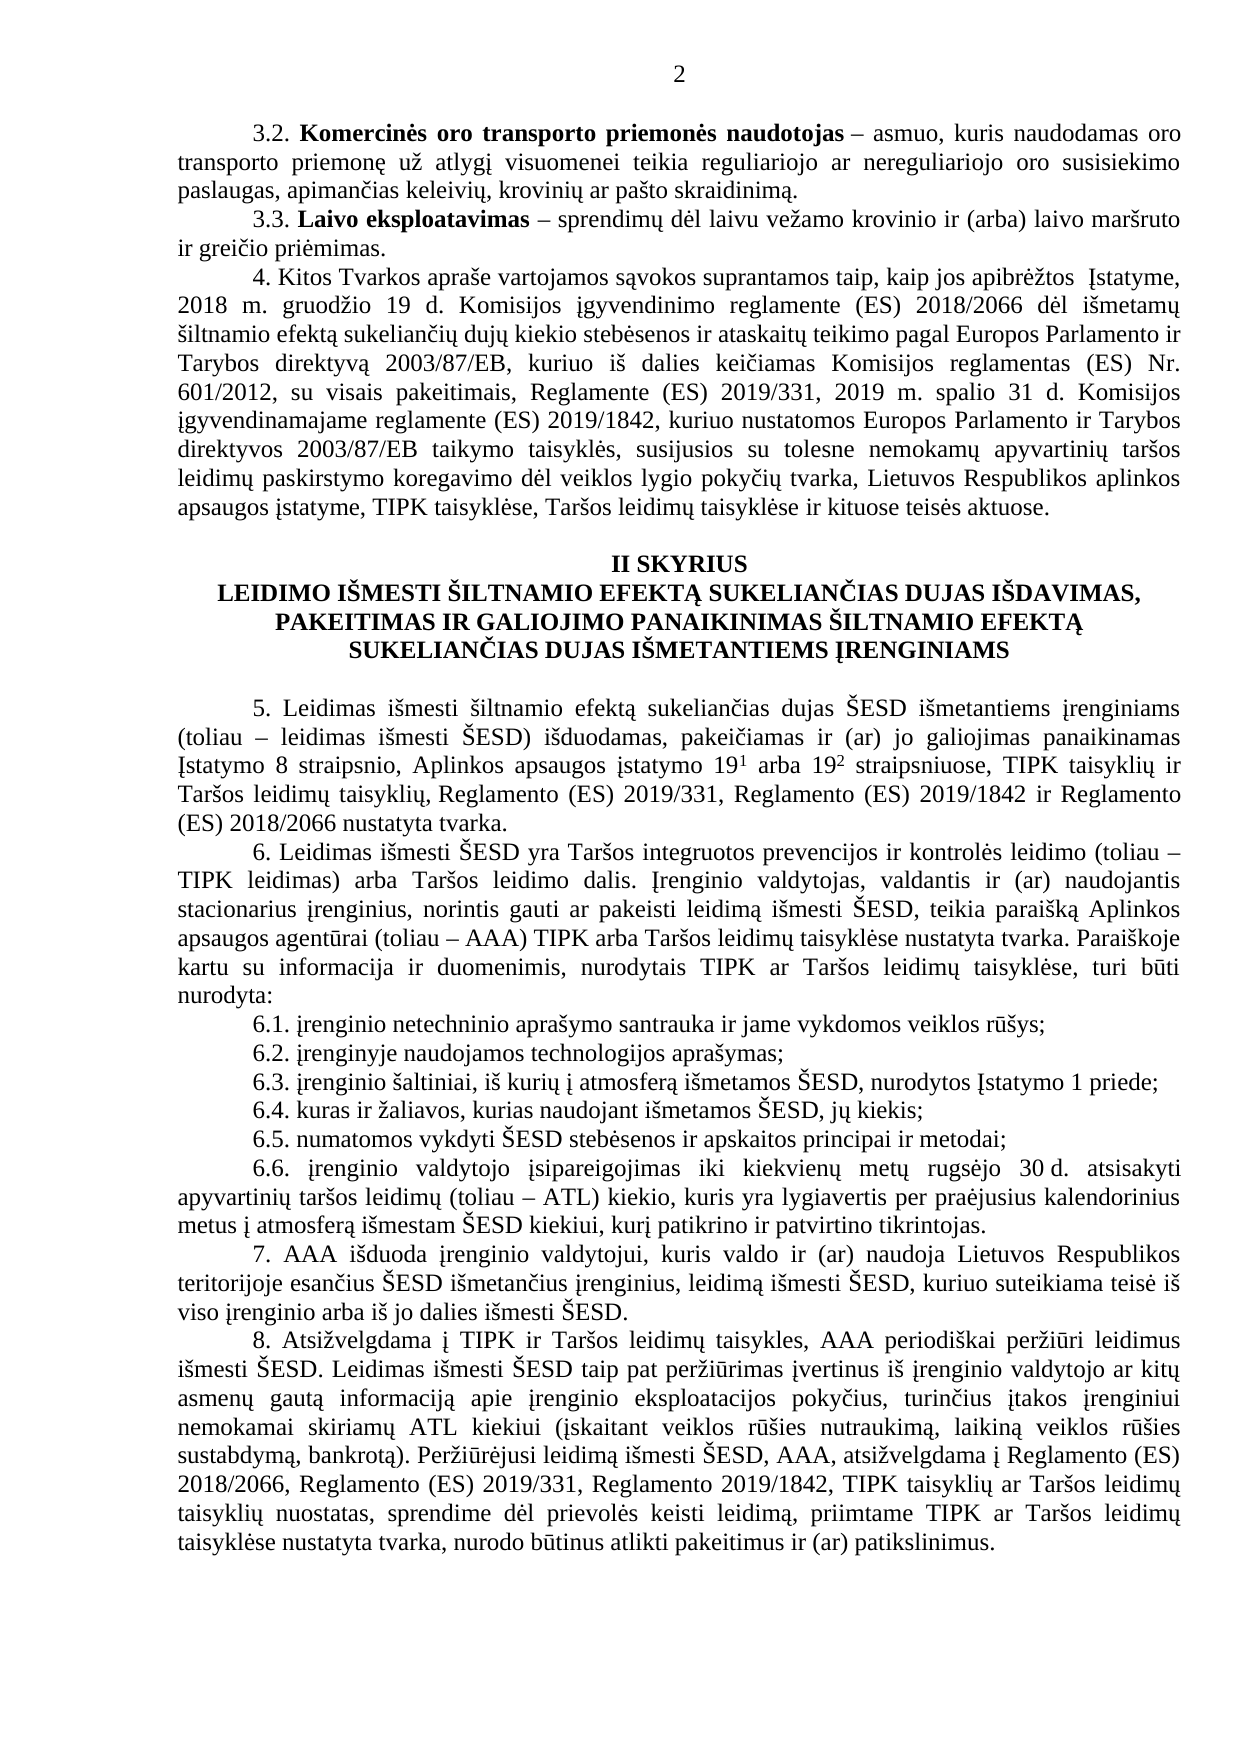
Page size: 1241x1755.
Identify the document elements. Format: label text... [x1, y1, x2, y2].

text 5. Leidimas išmesti šiltnamio efektą sukeliančias dujas ŠESD išmetantiems įrenginiams (toliau – leidimas išmesti ŠESD) išduodamas, pakeičiamas ir (ar) jo galiojimas panaikinamas Įstatymo 8 straipsnio, Aplinkos apsaugos įstatymo 191 arba 192 straipsniuose, TIPK taisyklių ir Taršos leidimų taisyklių, Reglamento (ES) 2019/331, Reglamento (ES) 2019/1842 ir Reglamento (ES) 2018/2066 nustatyta tvarka. [177, 693, 1181, 837]
text 6.6. įrenginio valdytojo įsipareigojimas iki kiekvienų metų rugsėjo 30 d. atsisakyti apyvartinių taršos leidimų (toliau – ATL) kiekio, kuris yra lygiavertis per praėjusius kalendorinius metus į atmosferą išmestam ŠESD kiekiui, kurį patikrino ir patvirtino tikrintojas. [177, 1153, 1181, 1239]
text 6.2. įrenginyje naudojamos technologijos aprašymas; [177, 1038, 1181, 1067]
text 3.2. Komercinės oro transporto priemonės naudotojas – asmuo, kuris naudodamas oro transporto priemonę už atlygį visuomenei teikia reguliariojo ar nereguliariojo oro susisiekimo paslaugas, apimančias keleivių, krovinių ar pašto skraidinimą. [177, 118, 1181, 204]
text LEIDIMO IŠMESTI ŠILTNAMIO EFEKTĄ SUKELIANČIAS DUJAS IŠDAVIMAS, PAKEITIMAS IR Galiojimo PANAIKINIMAS ŠILTNAMIO EFEKTĄ SUKELIANČIAS DUJAS IŠMETANTIEMS ĮRENGINIAMS [177, 578, 1181, 664]
text 6.5. numatomos vykdyti ŠESD stebėsenos ir apskaitos principai ir metodai; [177, 1124, 1181, 1153]
text 6.4. kuras ir žaliavos, kurias naudojant išmetamos ŠESD, jų kiekis; [177, 1096, 1181, 1124]
text 4. Kitos Tvarkos apraše vartojamos sąvokos suprantamos taip, kaip jos apibrėžtos Įstatyme, 2018 m. gruodžio 19 d. Komisijos įgyvendinimo reglamente (ES) 2018/2066 dėl išmetamų šiltnamio efektą sukeliančių dujų kiekio stebėsenos ir ataskaitų teikimo pagal Europos Parlamento ir Tarybos direktyvą 2003/87/EB, kuriuo iš dalies keičiamas Komisijos reglamentas (ES) Nr. 601/2012, su visais pakeitimais, Reglamente (ES) 2019/331, 2019 m. spalio 31 d. Komisijos įgyvendinamajame reglamente (ES) 2019/1842, kuriuo nustatomos Europos Parlamento ir Tarybos direktyvos 2003/87/EB taikymo taisyklės, susijusios su tolesne nemokamų apyvartinių taršos leidimų paskirstymo koregavimo dėl veiklos lygio pokyčių tvarka, Lietuvos Respublikos aplinkos apsaugos įstatyme, TIPK taisyklėse, Taršos leidimų taisyklėse ir kituose teisės aktuose. [177, 262, 1181, 521]
text 6.1. įrenginio netechninio aprašymo santrauka ir jame vykdomos veiklos rūšys; [177, 1009, 1181, 1038]
text II SKYRIUS [177, 549, 1181, 578]
text 6.3. įrenginio šaltiniai, iš kurių į atmosferą išmetamos ŠESD, nurodytos Įstatymo 1 priede; [177, 1067, 1181, 1096]
text 8. Atsižvelgdama į TIPK ir Taršos leidimų taisykles, AAA periodiškai peržiūri leidimus išmesti ŠESD. Leidimas išmesti ŠESD taip pat peržiūrimas įvertinus iš įrenginio valdytojo ar kitų asmenų gautą informaciją apie įrenginio eksploatacijos pokyčius, turinčius įtakos įrenginiui nemokamai skiriamų ATL kiekiui (įskaitant veiklos rūšies nutraukimą, laikiną veiklos rūšies sustabdymą, bankrotą). Peržiūrėjusi leidimą išmesti ŠESD, AAA, atsižvelgdama į Reglamento (ES) 2018/2066, Reglamento (ES) 2019/331, Reglamento 2019/1842, TIPK taisyklių ar Taršos leidimų taisyklių nuostatas, sprendime dėl prievolės keisti leidimą, priimtame TIPK ar Taršos leidimų taisyklėse nustatyta tvarka, nurodo būtinus atlikti pakeitimus ir (ar) patikslinimus. [177, 1326, 1181, 1556]
text 6. Leidimas išmesti ŠESD yra Taršos integruotos prevencijos ir kontrolės leidimo (toliau – TIPK leidimas) arba Taršos leidimo dalis. Įrenginio valdytojas, valdantis ir (ar) naudojantis stacionarius įrenginius, norintis gauti ar pakeisti leidimą išmesti ŠESD, teikia paraišką Aplinkos apsaugos agentūrai (toliau – AAA) TIPK arba Taršos leidimų taisyklėse nustatyta tvarka. Paraiškoje kartu su informacija ir duomenimis, nurodytais TIPK ar Taršos leidimų taisyklėse, turi būti nurodyta: [177, 837, 1181, 1009]
text 3.3. Laivo eksploatavimas – sprendimų dėl laivu vežamo krovinio ir (arba) laivo maršruto ir greičio priėmimas. [177, 204, 1181, 262]
text 7. AAA išduoda įrenginio valdytojui, kuris valdo ir (ar) naudoja Lietuvos Respublikos teritorijoje esančius ŠESD išmetančius įrenginius, leidimą išmesti ŠESD, kuriuo suteikiama teisė iš viso įrenginio arba iš jo dalies išmesti ŠESD. [177, 1239, 1181, 1326]
